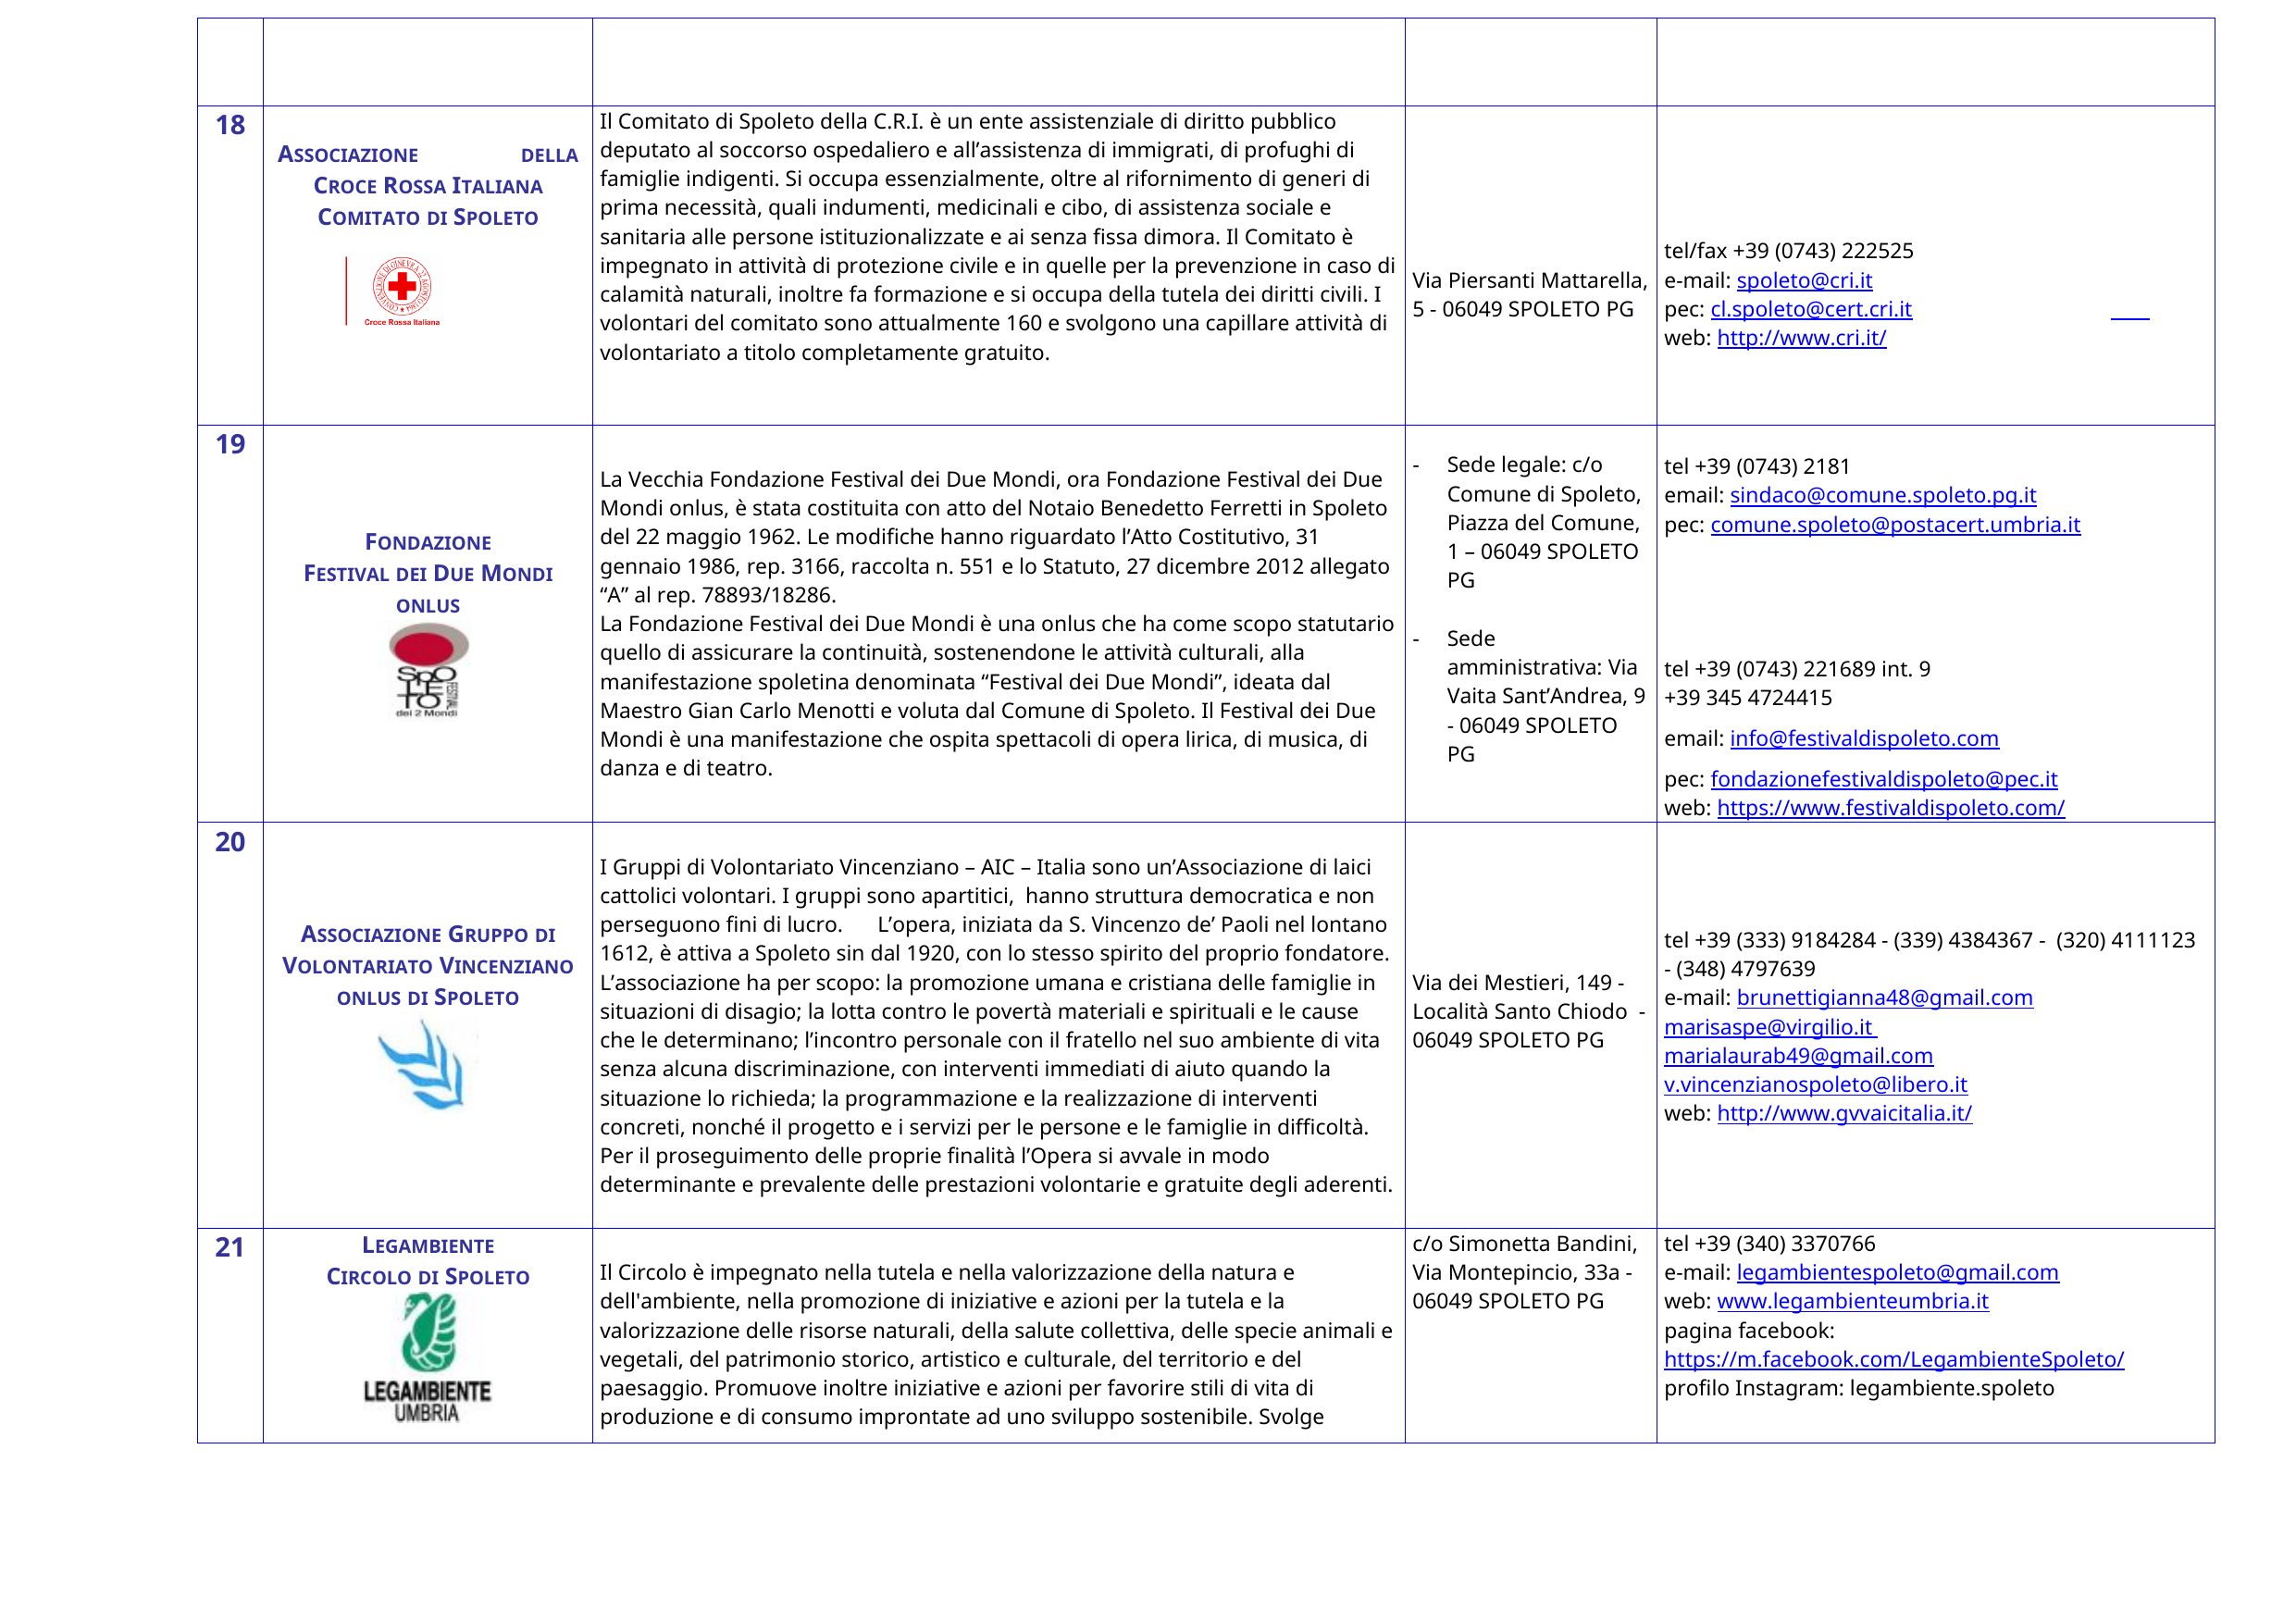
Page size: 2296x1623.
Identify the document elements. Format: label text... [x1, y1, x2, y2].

table_cell Legambiente Circolo di Spoleto [264, 1229, 592, 1443]
picture [344, 250, 445, 328]
table_cell Associazione della Croce Rossa Italiana Comitato di Spoleto [264, 106, 592, 424]
table_cell tel +39 (0743) 2181 email: sindaco@comune.spoleto.pg.it pec: comune.spoleto@postacert.umbria.it tel +39 (0743) 221689 int. 9 +39 345 4724415 email: info@festivaldispoleto.com pec: fondazionefestivaldispoleto@pec.it web: https://www.festivaldispoleto.com/ [1657, 426, 2215, 822]
table_cell [264, 19, 592, 105]
table_cell 19 [198, 426, 263, 822]
table_cell Il Circolo è impegnato nella tutela e nella valorizzazione della natura e dell'ambiente, nella promozione di iniziative e azioni per la tutela e la valorizzazione delle risorse naturali, della salute collettiva, delle specie animali e vegetali, del patrimonio storico, artistico e culturale, del territorio e del paesaggio. Promuove inoltre iniziative e azioni per favorire stili di vita di produzione e di consumo improntate ad uno sviluppo sostenibile. Svolge [593, 1229, 1405, 1443]
picture [377, 1011, 479, 1113]
table_cell [1406, 19, 1657, 105]
table_cell 20 [198, 823, 263, 1228]
table_cell c/o Simonetta Bandini, Via Montepincio, 33a - 06049 SPOLETO PG [1406, 1229, 1657, 1443]
table_cell tel +39 (333) 9184284 - (339) 4384367 - (320) 4111123 - (348) 4797639 e-mail: brunettigianna48@gmail.com marisaspe@virgilio.it marialaurab49@gmail.com v.vincenzianospoleto@libero.it web: http://www.gvvaicitalia.it/ [1657, 823, 2215, 1228]
table_cell 18 [198, 106, 263, 424]
table_cell Via Piersanti Mattarella, 5 - 06049 SPOLETO PG [1406, 106, 1657, 424]
table_cell La Vecchia Fondazione Festival dei Due Mondi, ora Fondazione Festival dei Due Mondi onlus, è stata costituita con atto del Notaio Benedetto Ferretti in Spoleto del 22 maggio 1962. Le modifiche hanno riguardato l’Atto Costitutivo, 31 gennaio 1986, rep. 3166, raccolta n. 551 e lo Statuto, 27 dicembre 2012 allegato “A” al rep. 78893/18286. La Fondazione Festival dei Due Mondi è una onlus che ha come scopo statutario quello di assicurare la continuità, sostenendone le attività culturali, alla manifestazione spoletina denominata “Festival dei Due Mondi”, ideata dal Maestro Gian Carlo Menotti e voluta dal Comune di Spoleto. Il Festival dei Due Mondi è una manifestazione che ospita spettacoli di opera lirica, di musica, di danza e di teatro. [593, 426, 1405, 822]
table_cell 21 [198, 1229, 263, 1443]
table_cell Sede legale: c/o Comune di Spoleto, Piazza del Comune, 1 – 06049 SPOLETO PG Sede amministrativa: Via Vaita Sant’Andrea, 9 - 06049 SPOLETO PG [1406, 426, 1657, 822]
table_cell Fondazione Festival dei Due Mondi onlus [264, 426, 592, 822]
table_cell Via dei Mestieri, 149 - Località Santo Chiodo - 06049 SPOLETO PG [1406, 823, 1657, 1228]
picture [377, 620, 479, 722]
table_cell [593, 19, 1405, 105]
table_cell tel/fax +39 (0743) 222525 e-mail: spoleto@cri.it pec: cl.spoleto@cert.cri.it web: http://www.cri.it/ [1657, 106, 2215, 424]
table_cell I Gruppi di Volontariato Vincenziano – AIC – Italia sono un’Associazione di laici cattolici volontari. I gruppi sono apartitici, hanno struttura democratica e non perseguono fini di lucro. L’opera, iniziata da S. Vincenzo de’ Paoli nel lontano 1612, è attiva a Spoleto sin dal 1920, con lo stesso spirito del proprio fondatore. L’associazione ha per scopo: la promozione umana e cristiana delle famiglie in situazioni di disagio; la lotta contro le povertà materiali e spirituali e le cause che le determinano; l’incontro personale con il fratello nel suo ambiente di vita senza alcuna discriminazione, con interventi immediati di aiuto quando la situazione lo richieda; la programmazione e la realizzazione di interventi concreti, nonché il progetto e i servizi per le persone e le famiglie in difficoltà. Per il proseguimento delle proprie finalità l’Opera si avvale in modo determinante e prevalente delle prestazioni volontarie e gratuite degli aderenti. [593, 823, 1405, 1228]
table_cell [198, 19, 263, 105]
table_cell Associazione Gruppo di Volontariato Vincenziano onlus di Spoleto [264, 823, 592, 1228]
table_cell [1657, 19, 2215, 105]
table_cell tel +39 (340) 3370766 e-mail: legambientespoleto@gmail.com web: www.legambienteumbria.it pagina facebook: https://m.facebook.com/LegambienteSpoleto/ profilo Instagram: legambiente.spoleto [1657, 1229, 2215, 1443]
picture [362, 1292, 494, 1423]
table_cell Il Comitato di Spoleto della C.R.I. è un ente assistenziale di diritto pubblico deputato al soccorso ospedaliero e all’assistenza di immigrati, di profughi di famiglie indigenti. Si occupa essenzialmente, oltre al rifornimento di generi di prima necessità, quali indumenti, medicinali e cibo, di assistenza sociale e sanitaria alle persone istituzionalizzate e ai senza fissa dimora. Il Comitato è impegnato in attività di protezione civile e in quelle per la prevenzione in caso di calamità naturali, inoltre fa formazione e si occupa della tutela dei diritti civili. I volontari del comitato sono attualmente 160 e svolgono una capillare attività di volontariato a titolo completamente gratuito. [593, 106, 1405, 424]
